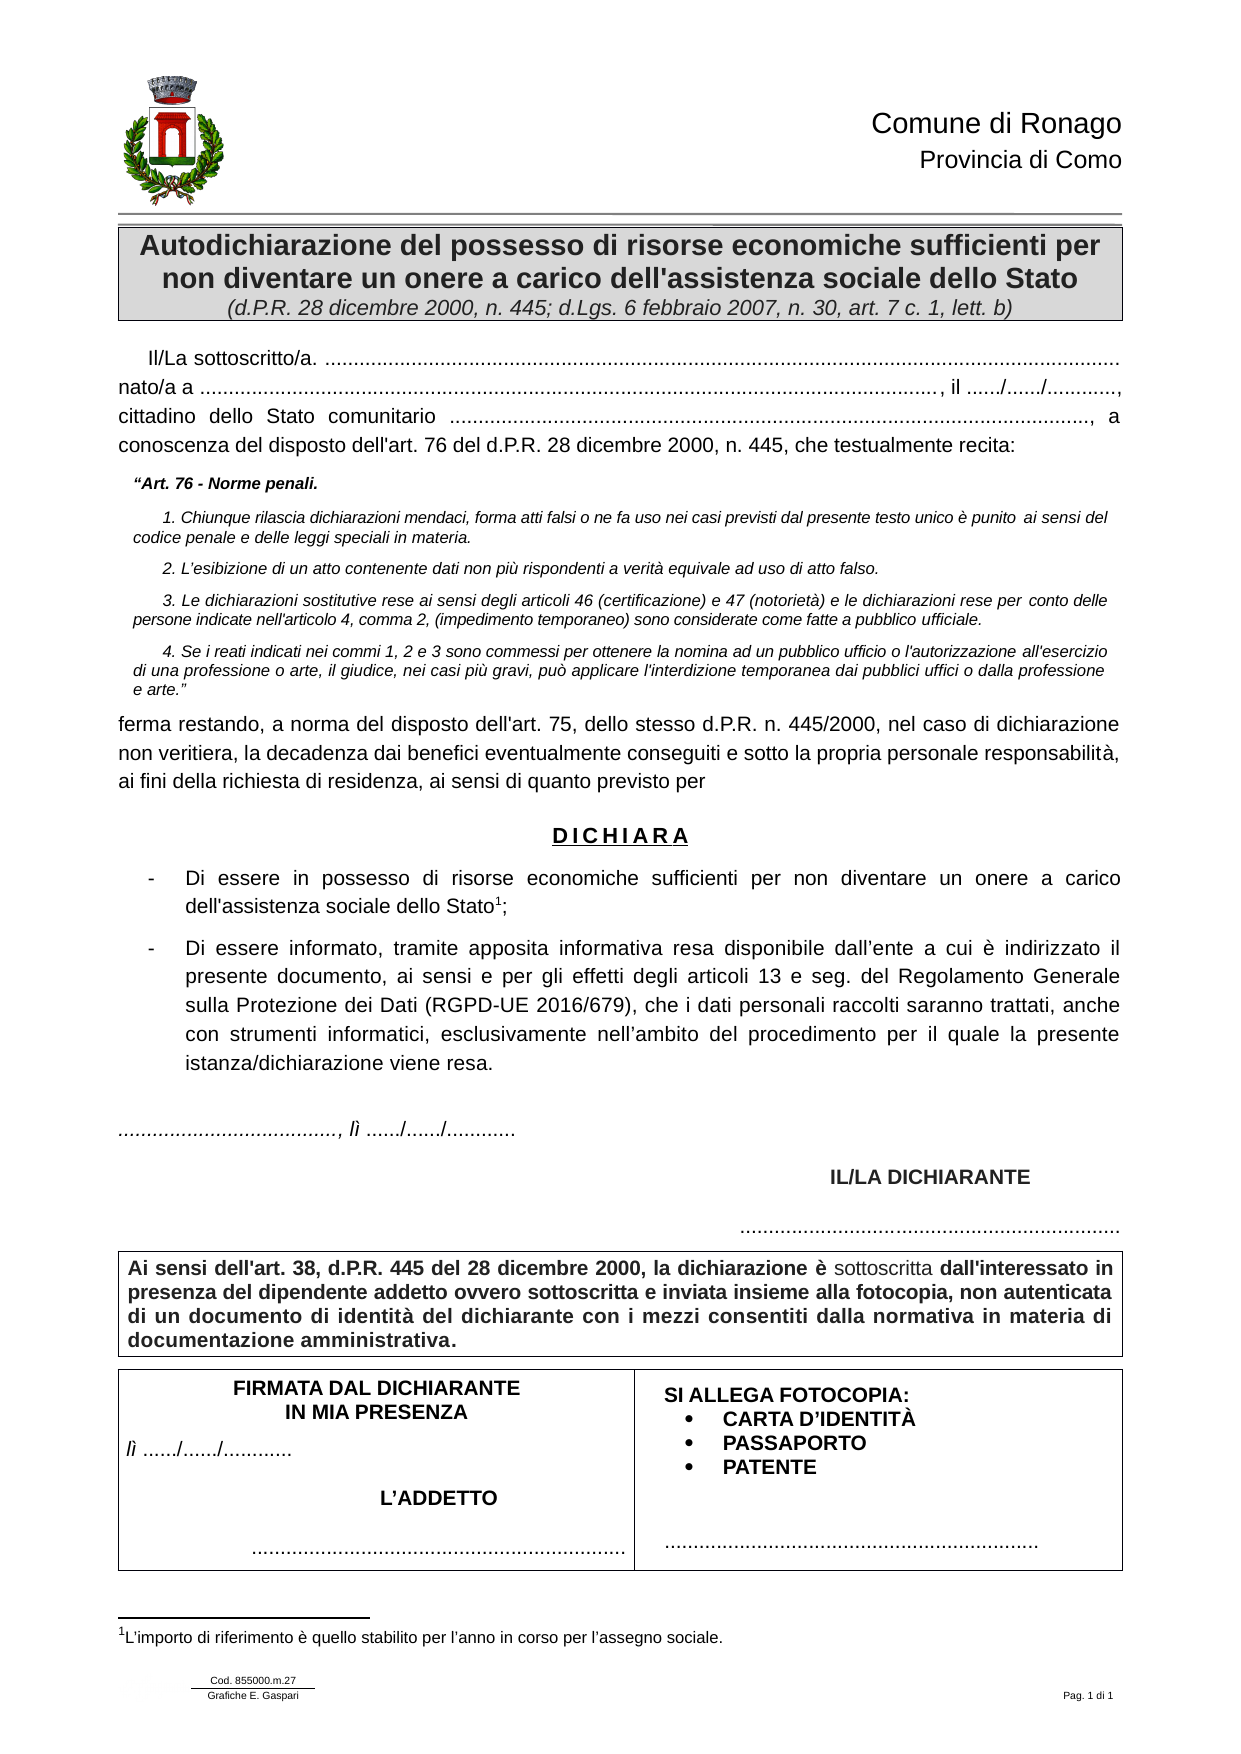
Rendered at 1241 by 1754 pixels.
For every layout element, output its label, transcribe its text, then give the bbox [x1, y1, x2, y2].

text Il/La sottoscritto/a. .......................................................................................................................................... nato/a a ................................................................................................................................, il ....../....../............, cittadino dello Stato comunitario ..............................................................................................................., a conoscenza del disposto dell'art. 76 del d.P.R. 28 dicembre 2000, n. 445, che testualmente recita: [118, 346, 1122, 456]
list L’importo di riferimento è quello stabilito per l’anno in corso per l’assegno sociale. [118, 1624, 1122, 1648]
text ai fini della richiesta di residenza, ai sensi di quanto previsto per [118, 769, 1122, 793]
text Provincia di Como [224, 145, 1122, 174]
text DICHIARA [118, 823, 1122, 848]
table_header Autodichiarazione del possesso di risorse economiche sufficienti per non diventare un onere a carico dell'assistenza sociale dello Stato (d.P.R. 28 dicembre 2000, n. 445; d.Lgs. 6 febbraio 2007, n. 30, art. 7 c. 1, lett. b) [119, 228, 1122, 320]
list Di essere informato, tramite apposita informativa resa disponibile dall’ente a cui è indirizzato il presente documento, ai sensi e per gli effetti degli articoli 13 e seg. del Regolamento Generale sulla Protezione dei Dati (RGPD-UE 2016/679), che i dati personali raccolti saranno trattati, anche con strumenti informatici, esclusivamente nell’ambito del procedimento per il quale la presente istanza/dichiarazione viene resa. [148, 936, 1122, 1074]
text 1. Chiunque rilascia dichiarazioni mendaci, forma atti falsi o ne fa uso nei casi previsti dal presente testo unico è punito ai sensi del codice penale e delle leggi speciali in materia. [133, 508, 1107, 547]
text 3. Le dichiarazioni sostitutive rese ai sensi degli articoli 46 (certificazione) e 47 (notorietà) e le dichiarazioni rese per conto delle persone indicate nell'articolo 4, comma 2, (impedimento temporaneo) sono considerate come fatte a pubblico ufficiale. [133, 591, 1107, 629]
table_header Ai sensi dell'art. 38, d.P.R. 445 del 28 dicembre 2000, la dichiarazione è sottoscritta dall'interessato in presenza del dipendente addetto ovvero sottoscritta e inviata insieme alla fotocopia, non autenticata di un documento di identità del dichiarante con i mezzi consentiti dalla normativa in materia di documentazione amministrativa. [119, 1252, 1122, 1356]
text Comune di Ronago [224, 106, 1122, 140]
text IL/LA DICHIARANTE [738, 1165, 1122, 1189]
picture [122, 76, 224, 207]
table_header SI ALLEGA FOTOCOPIA: CARTA D’IDENTITÀ PASSAPORTO PATENTE ................................................................. [635, 1370, 1122, 1570]
text 4. Se i reati indicati nei commi 1, 2 e 3 sono commessi per ottenere la nomina ad un pubblico ufficio o l'autorizzazione all'esercizio di una professione o arte, il giudice, nei casi più gravi, può applicare l'interdizione temporanea dai pubblici uffici o dalla professione e arte.” [133, 642, 1107, 699]
text ferma restando, a norma del disposto dell'art. 75, dello stesso d.P.R. n. 445/2000, nel caso di dichiarazione non veritiera, la decadenza dai benefici eventualmente conseguiti e sotto la propria personale responsabilità, [118, 712, 1122, 764]
text ......................................, lì ....../....../............ [118, 1117, 1122, 1141]
text .................................................................. [738, 1214, 1122, 1238]
text 2. L’esibizione di un atto contenente dati non più rispondenti a verità equivale ad uso di atto falso. [133, 559, 1107, 578]
table_header FIRMATA DAL DICHIARANTE IN MIA PRESENZA lì ....../....../............ L’ADDETTO ................................................................. [119, 1370, 634, 1570]
text “Art. 76 - Norme penali. [133, 474, 1107, 493]
list Di essere in possesso di risorse economiche sufficienti per non diventare un onere a carico dell'assistenza sociale dello Stato; [148, 866, 1122, 918]
